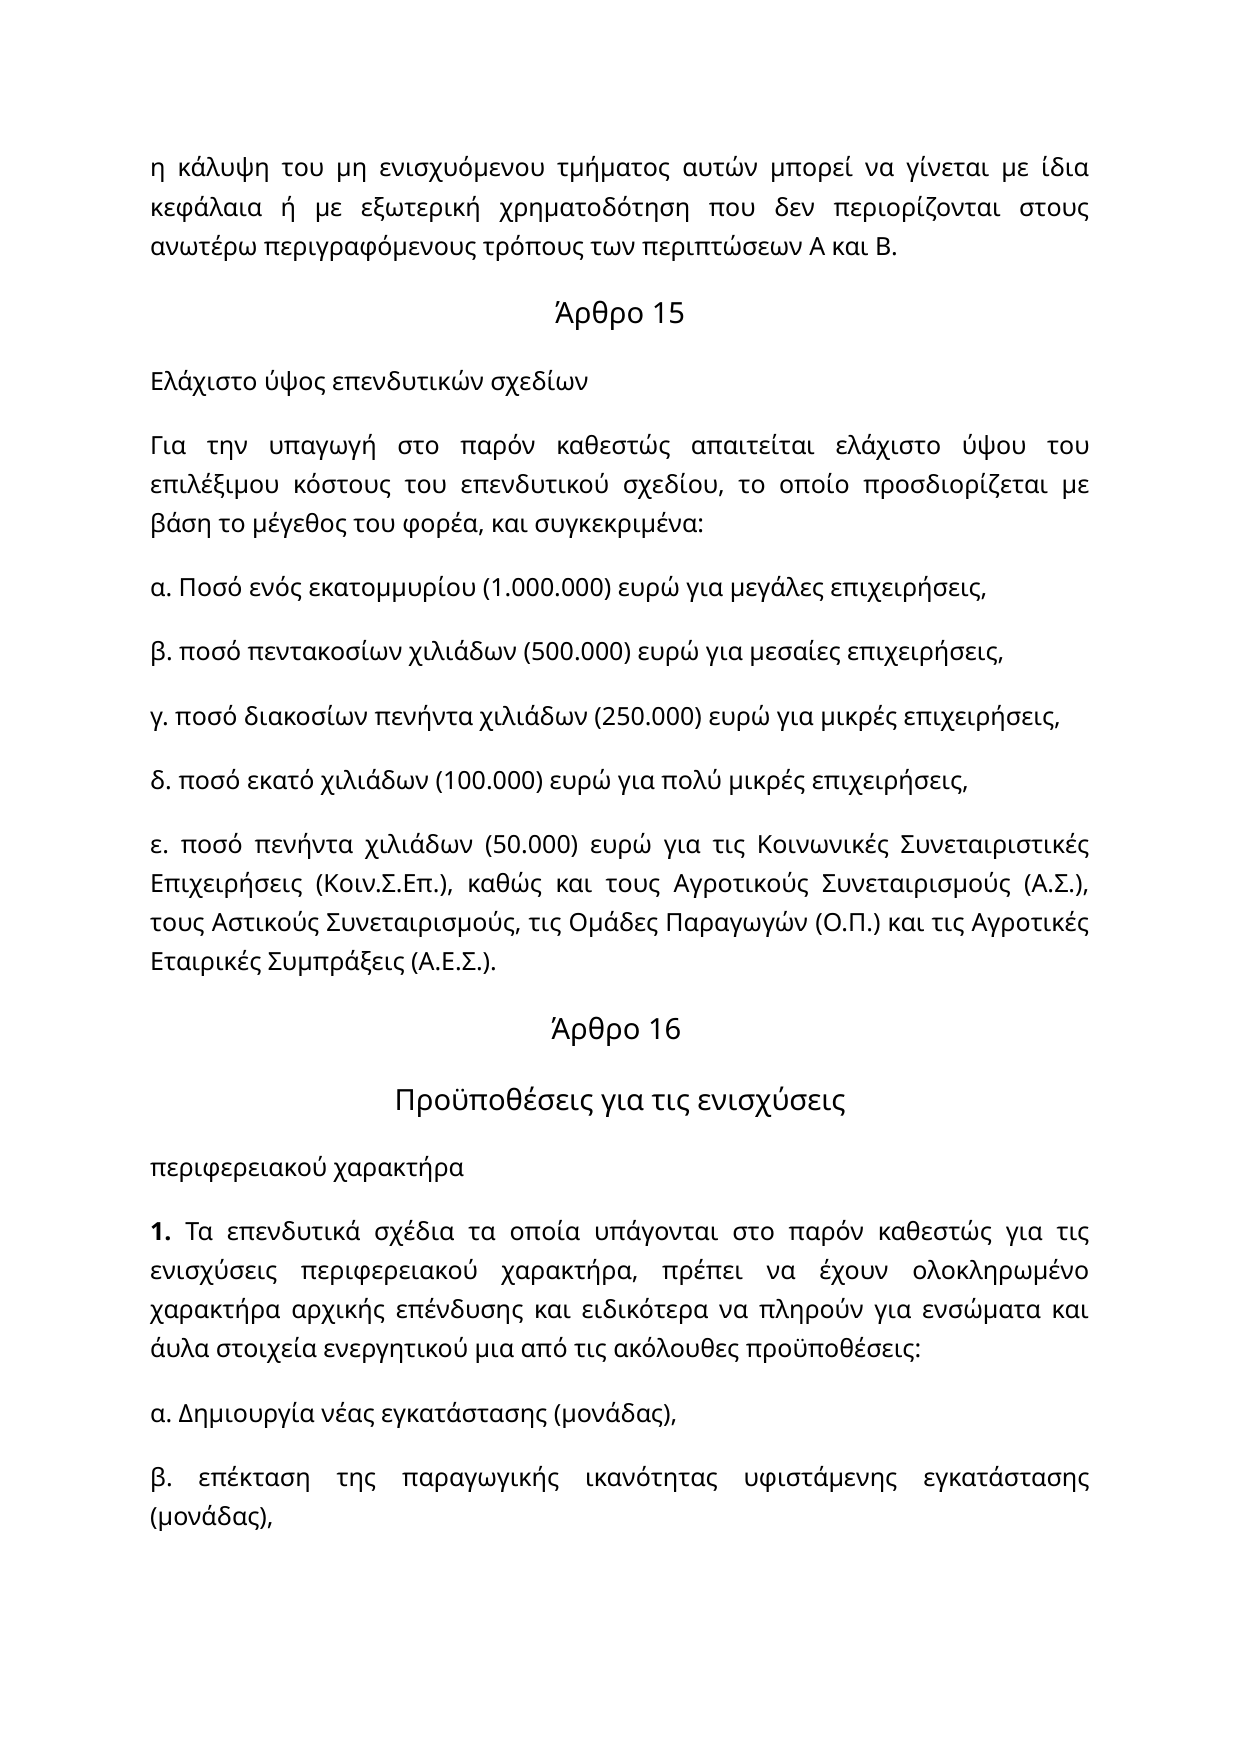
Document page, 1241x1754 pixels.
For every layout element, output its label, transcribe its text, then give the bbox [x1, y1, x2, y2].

subtitle Προϋποθέσεις για τις ενισχύσεις [150, 1079, 1090, 1118]
text περιφερειακού χαρακτήρα [150, 1149, 1090, 1183]
text δ. ποσό εκατό χιλιάδων (100.000) ευρώ για πολύ μικρές επιχειρήσεις, [150, 762, 1090, 796]
text α. Δημιουργία νέας εγκατάστασης (μονάδας), [150, 1395, 1090, 1429]
subtitle Άρθρο 16 [150, 1008, 1090, 1048]
text Ελάχιστο ύψος επενδυτικών σχεδίων [150, 363, 1090, 397]
text η κάλυψη του μη ενισχυόμενου τμήματος αυτών μπορεί να γίνεται με ίδια κεφάλαια ή με εξωτερική χρηματοδότηση που δεν περιορίζονται στους ανωτέρω περιγραφόμενους τρόπους των περιπτώσεων Α και Β. [150, 150, 1090, 262]
text α. Ποσό ενός εκατομμυρίου (1.000.000) ευρώ για μεγάλες επιχειρήσεις, [150, 570, 1090, 604]
text ε. ποσό πενήντα χιλιάδων (50.000) ευρώ για τις Κοινωνικές Συνεταιριστικές Επιχειρήσεις (Κοιν.Σ.Επ.), καθώς και τους Αγροτικούς Συνεταιρισμούς (Α.Σ.), τους Αστικούς Συνεταιρισμούς, τις Ομάδες Παραγωγών (Ο.Π.) και τις Αγροτικές Εταιρικές Συμπράξεις (Α.Ε.Σ.). [150, 826, 1090, 978]
text 1. Τα επενδυτικά σχέδια τα οποία υπάγονται στο παρόν καθεστώς για τις ενισχύσεις περιφερειακού χαρακτήρα, πρέπει να έχουν ολοκληρωμένο χαρακτήρα αρχικής επένδυσης και ειδικότερα να πληρούν για ενσώματα και άυλα στοιχεία ενεργητικού μια από τις ακόλουθες προϋποθέσεις: [150, 1213, 1090, 1365]
text β. επέκταση της παραγωγικής ικανότητας υφιστάμενης εγκατάστασης (μονάδας), [150, 1459, 1090, 1533]
text Για την υπαγωγή στo παρόν καθεστώς απαιτείται ελάχιστο ύψου του επιλέξιμου κόστους του επενδυτικού σχεδίου, το οποίο προσδιορίζεται με βάση το μέγεθος του φορέα, και συγκεκριμένα: [150, 427, 1090, 540]
text γ. ποσό διακοσίων πενήντα χιλιάδων (250.000) ευρώ για μικρές επιχειρήσεις, [150, 698, 1090, 732]
text β. ποσό πεντακοσίων χιλιάδων (500.000) ευρώ για μεσαίες επιχειρήσεις, [150, 634, 1090, 668]
subtitle Άρθρο 15 [150, 292, 1090, 332]
